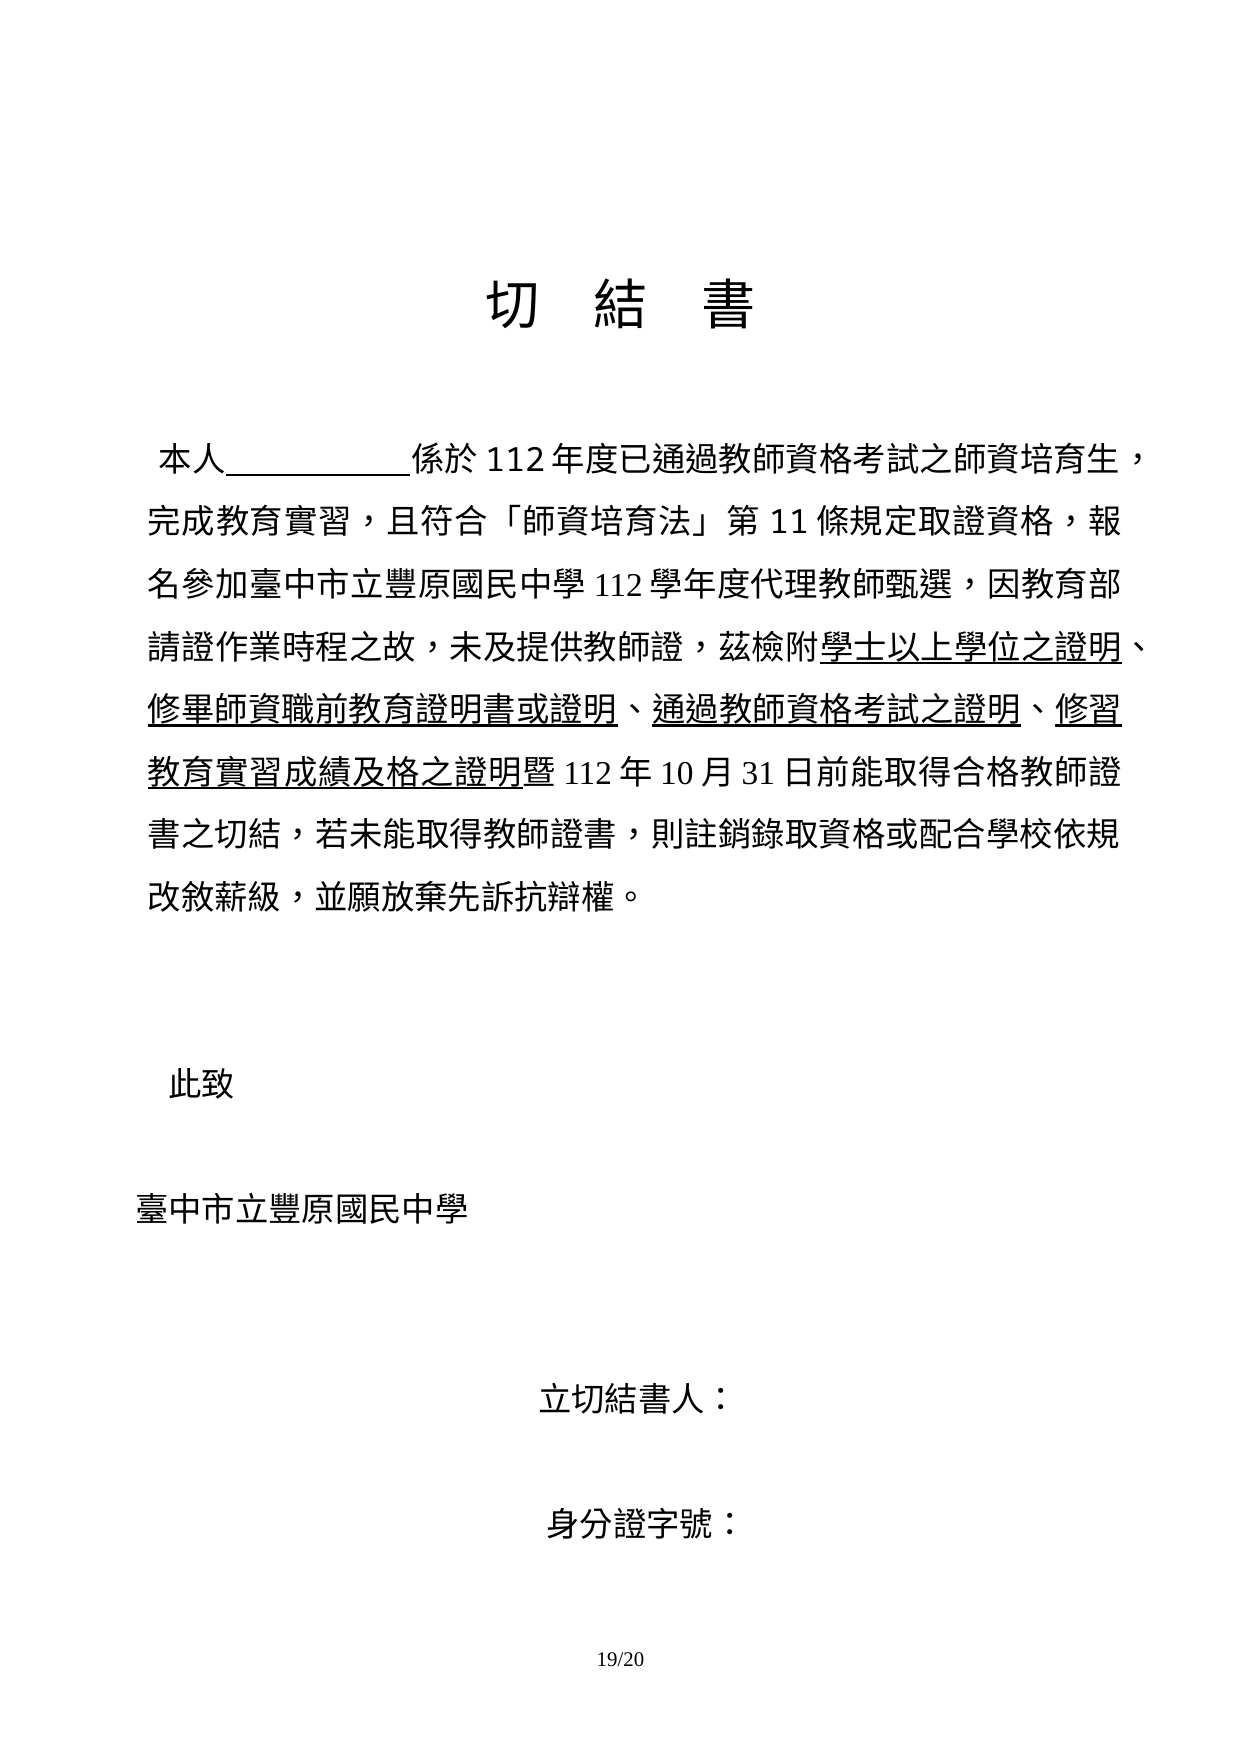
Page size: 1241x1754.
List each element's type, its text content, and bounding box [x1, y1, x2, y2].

text 身分證字號： [443, 1478, 1122, 1540]
text 切 結 書 [118, 228, 1122, 353]
text 立切結書人： [443, 1353, 1122, 1415]
text 臺中市立豐原國民中學 [118, 1165, 1122, 1228]
text 此致 [118, 1040, 1122, 1103]
text 本人 係於112年度已通過教師資格考試之師資培育生，完成教育實習，且符合「師資培育法」第11條規定取證資格，報名參加臺中市立豐原國民中學112學年度代理教師甄選，因教育部請證作業時程之故，未及提供教師證，茲檢附學士以上學位之證明、修畢師資職前教育證明書或證明、通過教師資格考試之證明、修習教育實習成績及格之證明暨112年10月31日前能取得合格教師證書之切結，若未能取得教師證書，則註銷錄取資格或配合學校依規改敘薪級，並願放棄先訴抗辯權。 [118, 415, 1122, 915]
